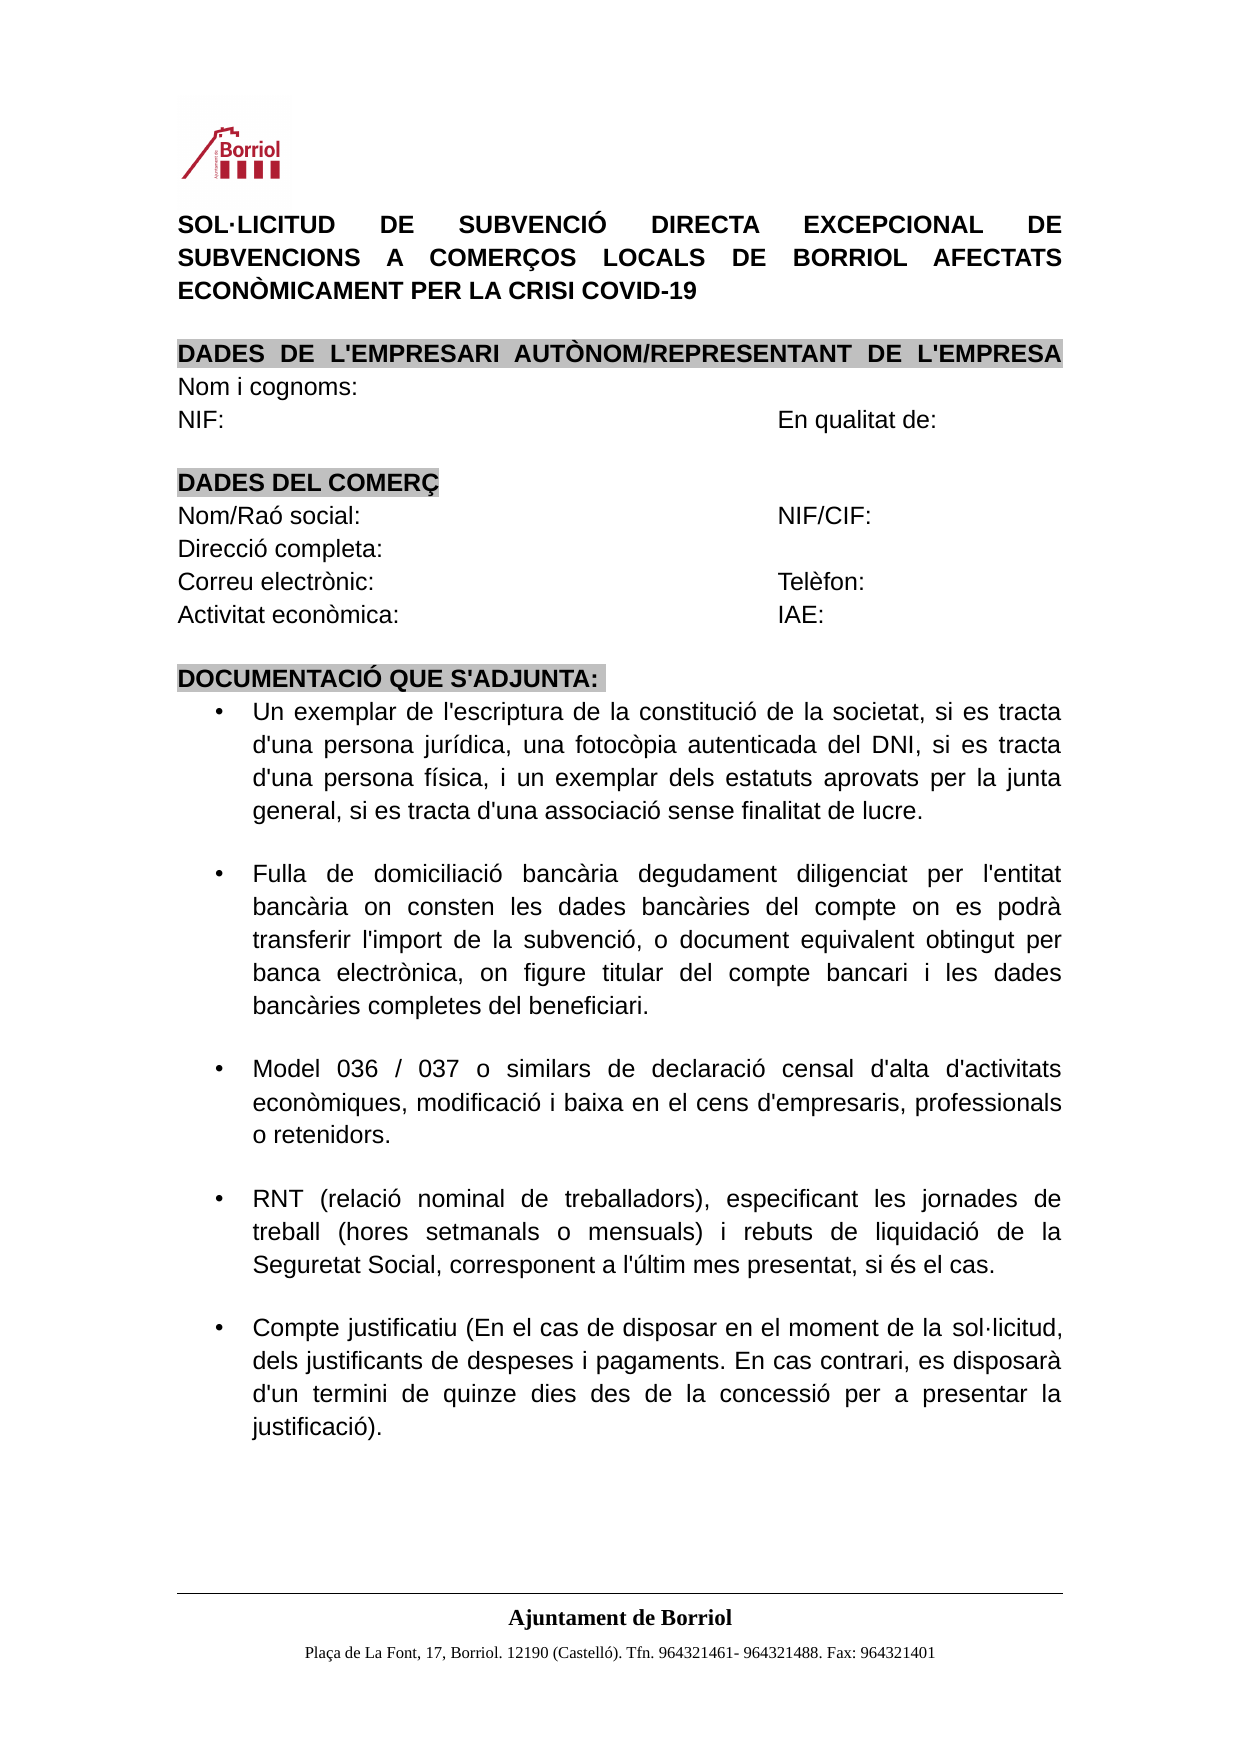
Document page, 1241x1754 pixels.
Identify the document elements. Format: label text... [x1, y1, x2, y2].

text DADES DEL COMERÇ [177, 468, 1063, 497]
text SOL·LICITUD DE SUBVENCIÓ DIRECTA EXCEPCIONAL DE SUBVENCIONS A COMERÇOS LOCALS DE BORRIOL AFECTATS ECONÒMICAMENT PER LA CRISI COVID-19 [177, 210, 1063, 304]
text Direcció completa: [177, 534, 1063, 563]
list Compte justificatiu (En el cas de disposar en el moment de la sol·licitud, dels justificants de despeses i pagaments. En cas contrari, es disposarà d'un termini de quinze dies des de la concessió per a presentar la justificació). [215, 1313, 1063, 1441]
list RNT (relació nominal de treballadors), especificant les jornades de treball (hores setmanals o mensuals) i rebuts de liquidació de la Seguretat Social, corresponent a l'últim mes presentat, si és el cas. [215, 1184, 1063, 1279]
picture [177, 95, 292, 210]
text Correu electrònic: Telèfon: Activitat econòmica: IAE: [177, 567, 1063, 629]
list Model 036 / 037 o similars de declaració censal d'alta d'activitats econòmiques, modificació i baixa en el cens d'empresaris, professionals o retenidors. [215, 1054, 1063, 1149]
text DADES DE L'EMPRESARI AUTÒNOM/REPRESENTANT DE L'EMPRESA Nom i cognoms: [177, 339, 1063, 401]
list Un exemplar de l'escriptura de la constitució de la societat, si es tracta d'una persona jurídica, una fotocòpia autenticada del DNI, si es tracta d'una persona física, i un exemplar dels estatuts aprovats per la junta general, si es tracta d'una associació sense finalitat de lucre. [215, 697, 1063, 824]
text NIF: En qualitat de: [177, 405, 1063, 434]
text DOCUMENTACIÓ QUE S'ADJUNTA: [177, 663, 1063, 692]
list Fulla de domiciliació bancària degudament diligenciat per l'entitat bancària on consten les dades bancàries del compte on es podrà transferir l'import de la subvenció, o document equivalent obtingut per banca electrònica, on figure titular del compte bancari i les dades bancàries completes del beneficiari. [215, 859, 1063, 1020]
text Nom/Raó social: NIF/CIF: [177, 501, 1063, 530]
